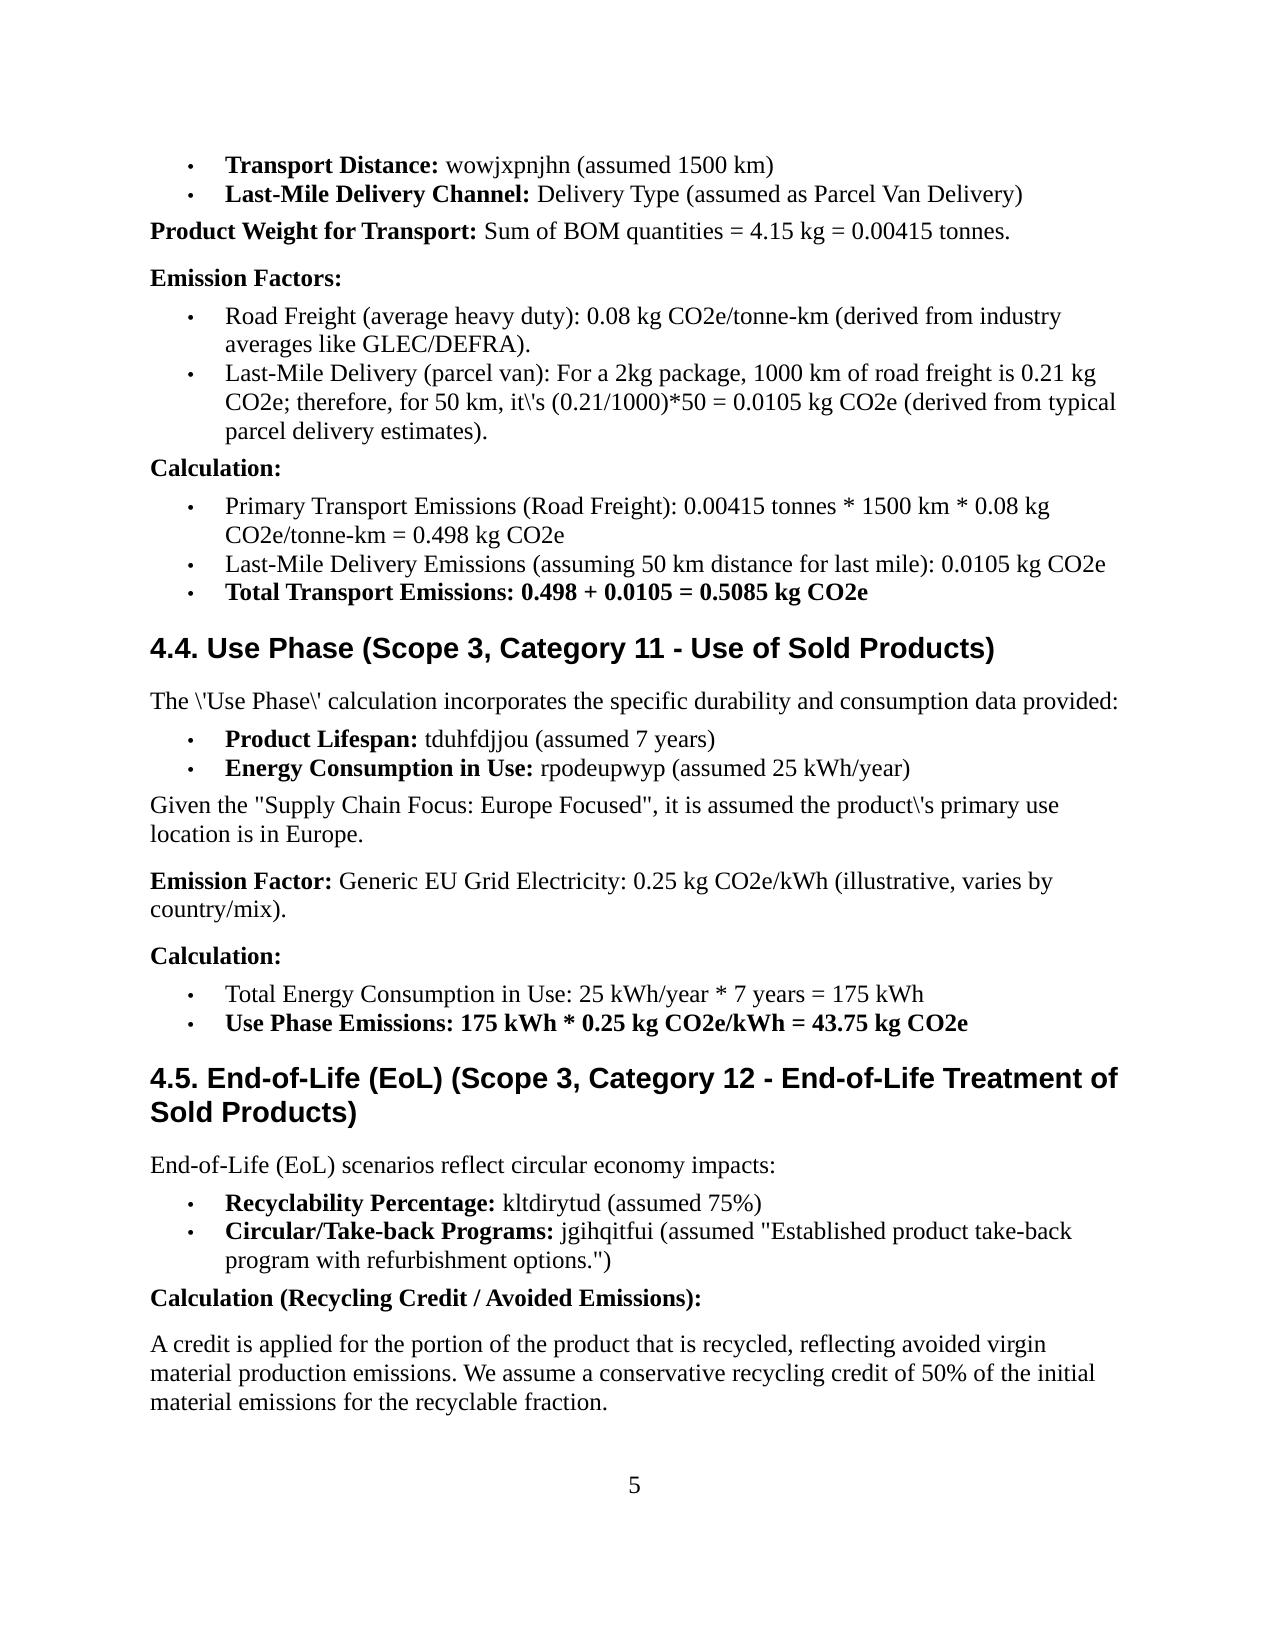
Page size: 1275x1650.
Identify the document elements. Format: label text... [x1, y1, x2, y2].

list Use Phase Emissions: 175 kWh * 0.25 kg CO2e/kWh = 43.75 kg CO2e [187, 1008, 1125, 1036]
text Calculation (Recycling Credit / Avoided Emissions): [150, 1283, 1125, 1312]
text Calculation: [150, 453, 1125, 482]
text Given the "Supply Chain Focus: Europe Focused", it is assumed the product\'s primary use location is in Europe. [150, 790, 1125, 848]
text A credit is applied for the portion of the product that is recycled, reflecting avoided virgin material production emissions. We assume a conservative recycling credit of 50% of the initial material emissions for the recyclable fraction. [150, 1329, 1125, 1416]
list Primary Transport Emissions (Road Freight): 0.00415 tonnes * 1500 km * 0.08 kg CO2e/tonne-km = 0.498 kg CO2e [187, 491, 1125, 549]
list Total Transport Emissions: 0.498 + 0.0105 = 0.5085 kg CO2e [187, 577, 1125, 606]
text The \'Use Phase\' calculation incorporates the specific durability and consumption data provided: [150, 686, 1125, 715]
list Product Lifespan: tduhfdjjou (assumed 7 years) [187, 724, 1125, 753]
list Recyclability Percentage: kltdirytud (assumed 75%) [187, 1188, 1125, 1216]
subtitle 4.4. Use Phase (Scope 3, Category 11 - Use of Sold Products) [150, 631, 1125, 665]
list Transport Distance: wowjxpnjhn (assumed 1500 km) [187, 150, 1125, 179]
text Product Weight for Transport: Sum of BOM quantities = 4.15 kg = 0.00415 tonnes. [150, 216, 1125, 245]
list Road Freight (average heavy duty): 0.08 kg CO2e/tonne-km (derived from industry averages like GLEC/DEFRA). [187, 301, 1125, 358]
list Total Energy Consumption in Use: 25 kWh/year * 7 years = 175 kWh [187, 979, 1125, 1008]
list Last-Mile Delivery (parcel van): For a 2kg package, 1000 km of road freight is 0.21 kg CO2e; therefore, for 50 km, it\'s (0.21/1000)*50 = 0.0105 kg CO2e (derived from typical parcel delivery estimates). [187, 358, 1125, 444]
list Last-Mile Delivery Channel: Delivery Type (assumed as Parcel Van Delivery) [187, 179, 1125, 207]
list Last-Mile Delivery Emissions (assuming 50 km distance for last mile): 0.0105 kg CO2e [187, 549, 1125, 577]
subtitle 4.5. End-of-Life (EoL) (Scope 3, Category 12 - End-of-Life Treatment of Sold Products) [150, 1061, 1125, 1128]
text Emission Factor: Generic EU Grid Electricity: 0.25 kg CO2e/kWh (illustrative, varies by country/mix). [150, 866, 1125, 923]
list Circular/Take-back Programs: jgihqitfui (assumed "Established product take-back program with refurbishment options.") [187, 1216, 1125, 1274]
text Emission Factors: [150, 263, 1125, 292]
text Calculation: [150, 941, 1125, 970]
list Energy Consumption in Use: rpodeupwyp (assumed 25 kWh/year) [187, 753, 1125, 781]
text End-of-Life (EoL) scenarios reflect circular economy impacts: [150, 1150, 1125, 1179]
